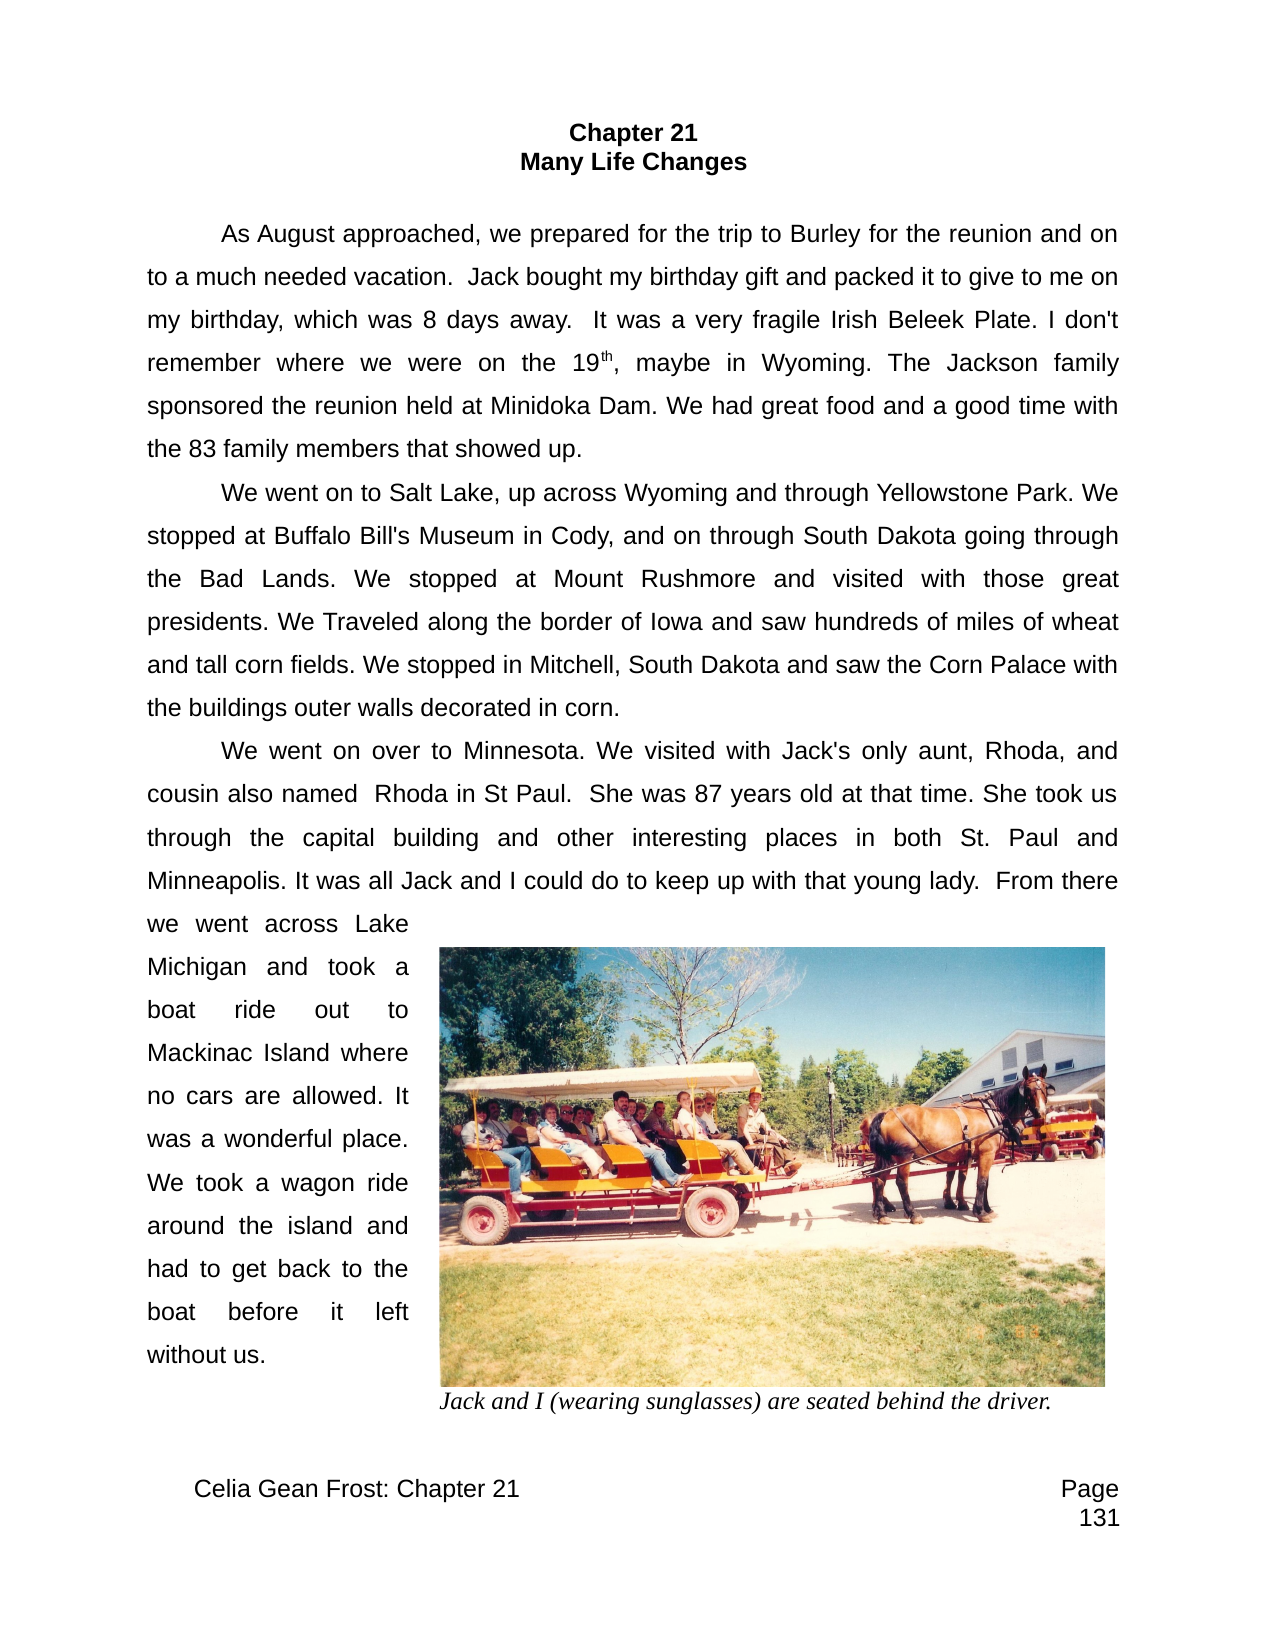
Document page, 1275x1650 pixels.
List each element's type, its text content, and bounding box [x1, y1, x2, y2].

text Jack and I (wearing sunglasses) are seated behind the driver. [439, 1387, 1105, 1415]
text As August approached, we prepared for the trip to Burley for the reunion and on to a much needed vacation. Jack bought my birthday gift and packed it to give to me on my birthday, which was 8 days away. It was a very fragile Irish Beleek Plate. I don't remember where we were on the 19th, maybe in Wyoming. The Jackson family sponsored the reunion held at Minidoka Dam. We had great food and a good time with the 83 family members that showed up. [147, 219, 1120, 463]
text We went on over to Minnesota. We visited with Jack's only aunt, Rhoda, and cousin also named Rhoda in St Paul. She was 87 years old at that time. She took us through the capital building and other interesting places in both St. Paul and Minneapolis. It was all Jack and I could do to keep up with that young lady. From there we went across Lake Michigan and took a boat ride out to Mackinac Island where no cars are allowed. It was a wonderful place. We took a wagon ride around the island and had to get back to the boat before it left without us. [147, 736, 1120, 1369]
text We went on to Salt Lake, up across Wyoming and through Yellowstone Park. We stopped at Buffalo Bill's Museum in Cody, and on through South Dakota going through the Bad Lands. We stopped at Mount Rushmore and visited with those great presidents. We Traveled along the border of Iowa and saw hundreds of miles of wheat and tall corn fields. We stopped in Mitchell, South Dakota and saw the Corn Palace with the buildings outer walls decorated in corn. [147, 477, 1120, 722]
text Many Life Changes [147, 147, 1120, 176]
picture [439, 947, 1105, 1387]
text Chapter 21 [147, 118, 1120, 147]
